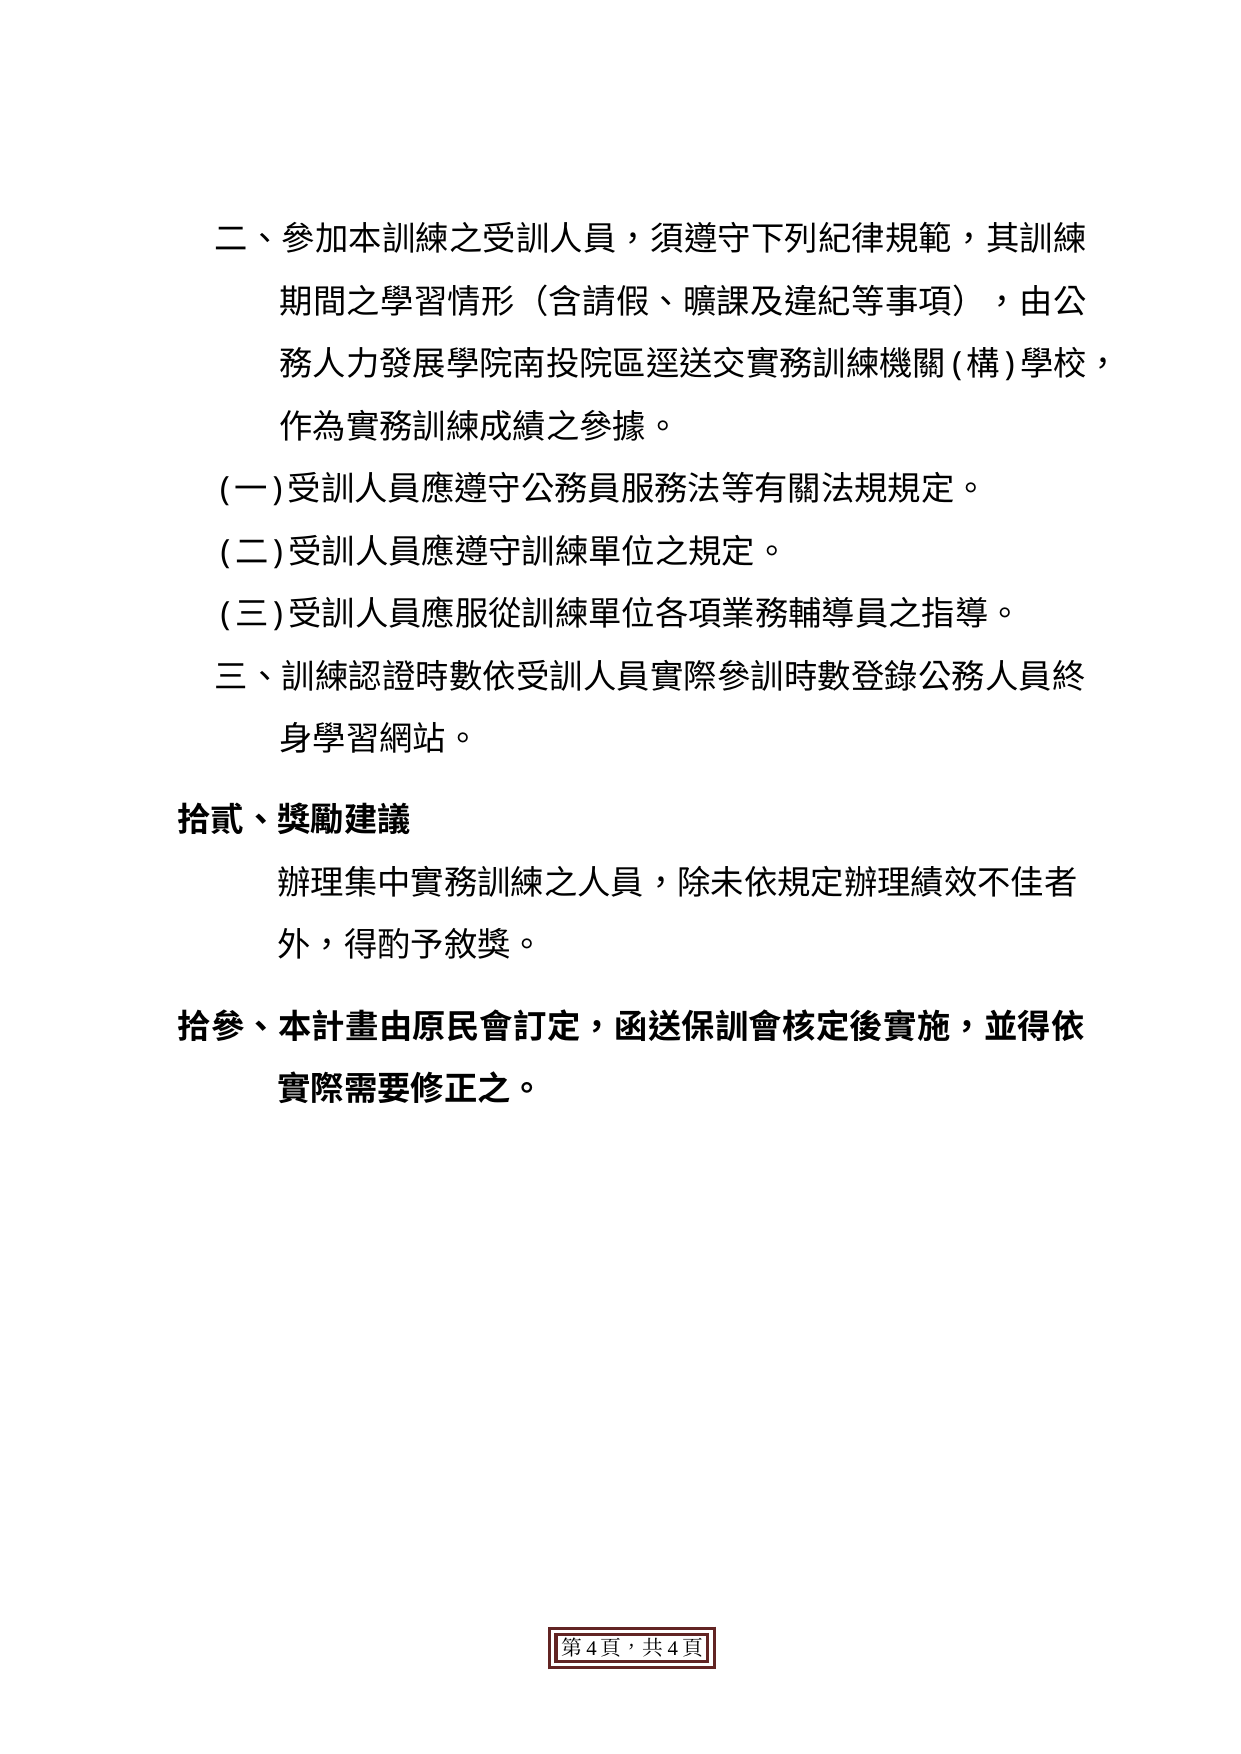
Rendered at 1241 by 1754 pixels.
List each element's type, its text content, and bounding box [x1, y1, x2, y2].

text 二、參加本訓練之受訓人員，須遵守下列紀律規範，其訓練期間之學習情形（含請假、曠課及違紀等事項），由公務人力發展學院南投院區逕送交實務訓練機關(構)學校，作為實務訓練成績之參據。 [214, 194, 1087, 444]
text (一)受訓人員應遵守公務員服務法等有關法規規定。 [214, 444, 1087, 507]
text 拾參、本計畫由原民會訂定，函送保訓會核定後實施，並得依實際需要修正之。 [177, 982, 1087, 1107]
text (三)受訓人員應服從訓練單位各項業務輔導員之指導。 [215, 569, 1087, 632]
text 三、訓練認證時數依受訓人員實際參訓時數登錄公務人員終身學習網站。 [214, 632, 1087, 757]
text 拾貳、獎勵建議 [177, 776, 1087, 838]
text (二)受訓人員應遵守訓練單位之規定。 [215, 507, 1087, 569]
text 辦理集中實務訓練之人員，除未依規定辦理績效不佳者外，得酌予敘獎。 [277, 838, 1087, 963]
